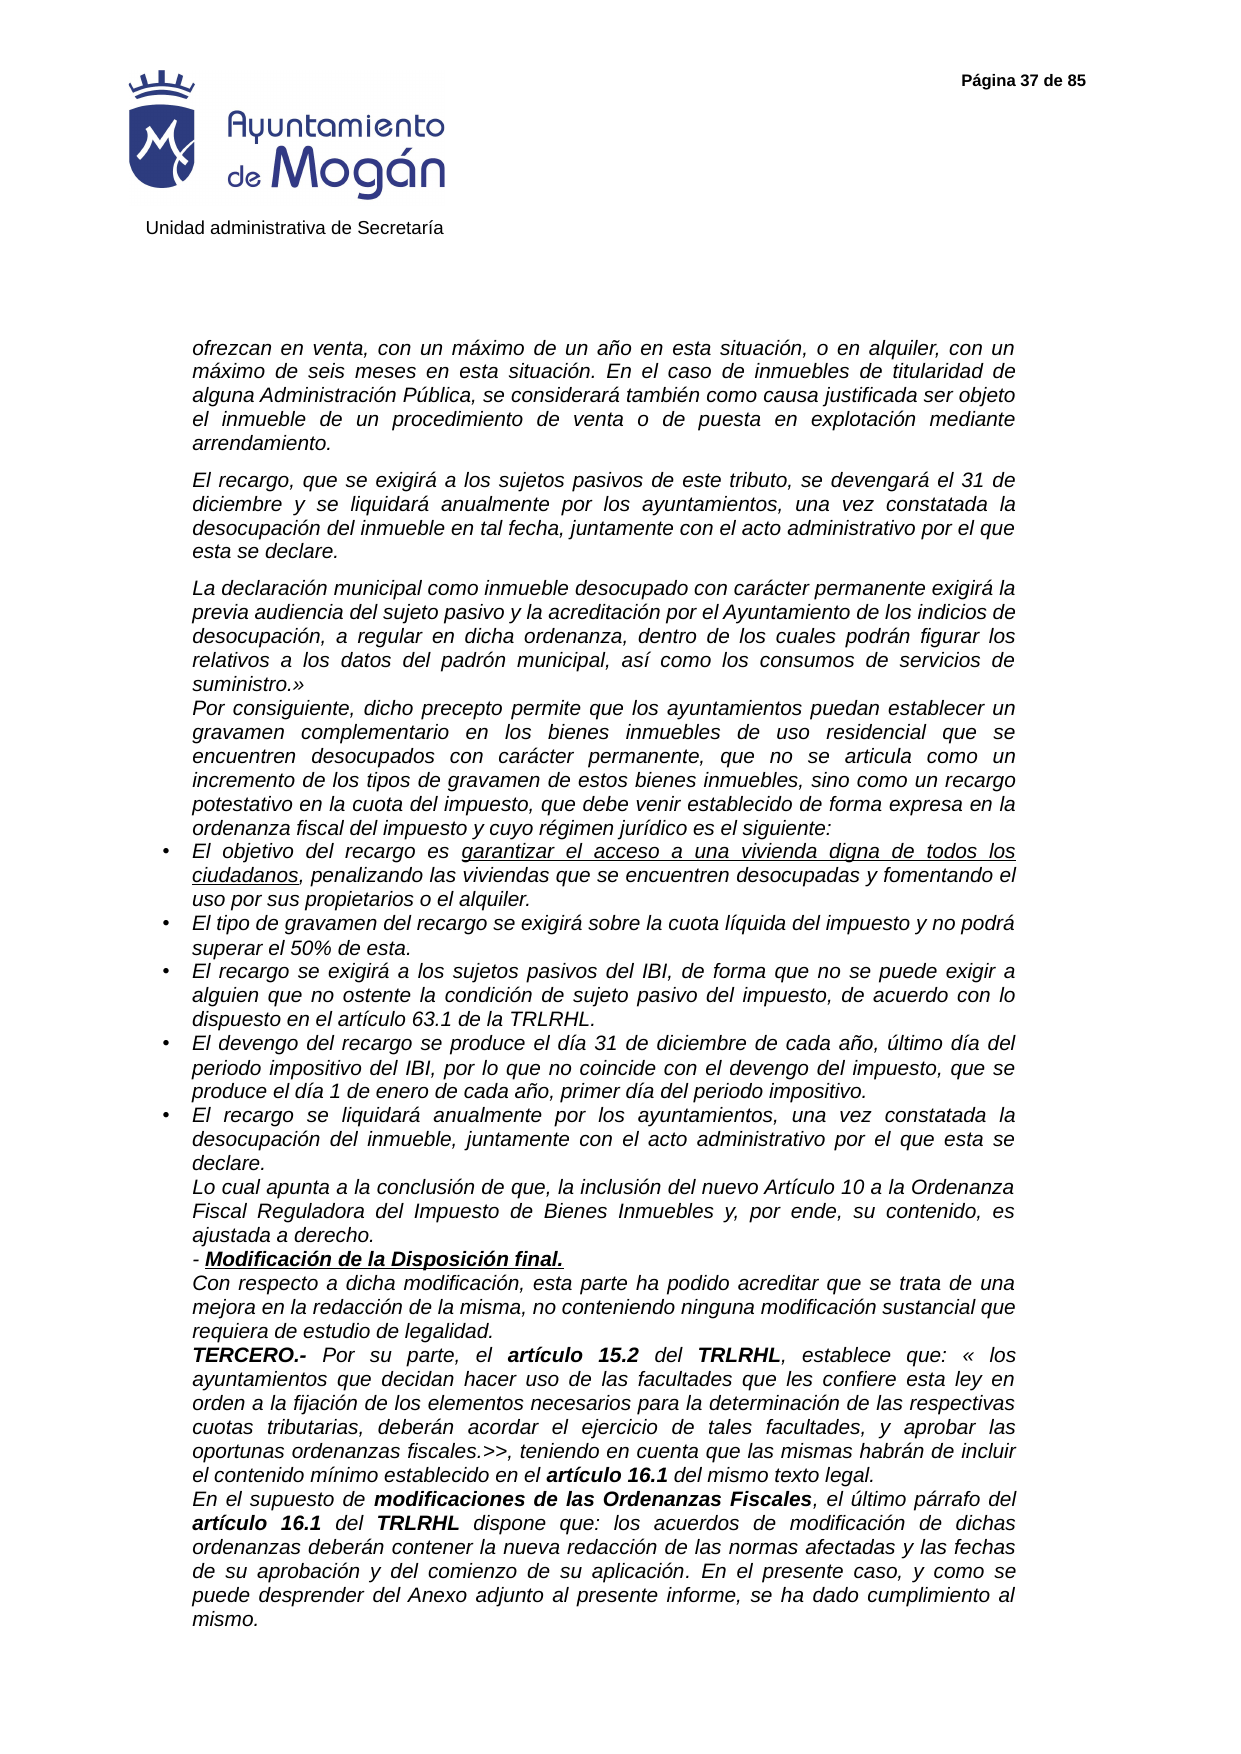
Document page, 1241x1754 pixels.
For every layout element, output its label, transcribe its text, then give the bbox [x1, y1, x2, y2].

text ofrezcan en venta, con un máximo de un año en esta situación, o en alquiler, con un máximo de seis meses en esta situación. En el caso de inmuebles de titularidad de alguna Administración Pública, se considerará también como causa justificada ser objeto el inmueble de un procedimiento de venta o de puesta en explotación mediante arrendamiento. [192, 335, 1019, 455]
text Con respecto a dicha modificación, esta parte ha podido acreditar que se trata de una mejora en la redacción de la misma, no conteniendo ninguna modificación sustancial que requiera de estudio de legalidad. [192, 1271, 1019, 1343]
text Por consiguiente, dicho precepto permite que los ayuntamientos puedan establecer un gravamen complementario en los bienes inmuebles de uso residencial que se encuentren desocupados con carácter permanente, que no se articula como un incremento de los tipos de gravamen de estos bienes inmuebles, sino como un recargo potestativo en la cuota del impuesto, que debe venir establecido de forma expresa en la ordenanza fiscal del impuesto y cuyo régimen jurídico es el siguiente: [192, 696, 1019, 839]
list El tipo de gravamen del recargo se exigirá sobre la cuota líquida del impuesto y no podrá superar el 50% de esta. [162, 911, 1019, 959]
list El recargo se exigirá a los sujetos pasivos del IBI, de forma que no se puede exigir a alguien que no ostente la condición de sujeto pasivo del impuesto, de acuerdo con lo dispuesto en el artículo 63.1 de la TRLRHL. [162, 959, 1019, 1031]
text En el supuesto de modificaciones de las Ordenanzas Fiscales, el último párrafo del artículo 16.1 del TRLRHL dispone que: los acuerdos de modificación de dichas ordenanzas deberán contener la nueva redacción de las normas afectadas y las fechas de su aprobación y del comienzo de su aplicación. En el presente caso, y como se puede desprender del Anexo adjunto al presente informe, se ha dado cumplimiento al mismo. [192, 1487, 1019, 1630]
text - Modificación de la Disposición final. [192, 1247, 1019, 1271]
text La declaración municipal como inmueble desocupado con carácter permanente exigirá la previa audiencia del sujeto pasivo y la acreditación por el Ayuntamiento de los indicios de desocupación, a regular en dicha ordenanza, dentro de los cuales podrán figurar los relativos a los datos del padrón municipal, así como los consumos de servicios de suministro.» [192, 576, 1019, 696]
text Lo cual apunta a la conclusión de que, la inclusión del nuevo Artículo 10 a la Ordenanza Fiscal Reguladora del Impuesto de Bienes Inmuebles y, por ende, su contenido, es ajustada a derecho. [192, 1175, 1019, 1247]
list El recargo se liquidará anualmente por los ayuntamientos, una vez constatada la desocupación del inmueble, juntamente con el acto administrativo por el que esta se declare. [162, 1103, 1019, 1175]
list El objetivo del recargo es garantizar el acceso a una vivienda digna de todos los ciudadanos, penalizando las viviendas que se encuentren desocupadas y fomentando el uso por sus propietarios o el alquiler. [162, 839, 1019, 911]
picture [128, 70, 445, 206]
text El recargo, que se exigirá a los sujetos pasivos de este tributo, se devengará el 31 de diciembre y se liquidará anualmente por los ayuntamientos, una vez constatada la desocupación del inmueble en tal fecha, juntamente con el acto administrativo por el que esta se declare. [192, 467, 1019, 563]
list El devengo del recargo se produce el día 31 de diciembre de cada año, último día del periodo impositivo del IBI, por lo que no coincide con el devengo del impuesto, que se produce el día 1 de enero de cada año, primer día del periodo impositivo. [162, 1031, 1019, 1103]
text TERCERO.- Por su parte, el artículo 15.2 del TRLRHL, establece que: « los ayuntamientos que decidan hacer uso de las facultades que les confiere esta ley en orden a la fijación de los elementos necesarios para la determinación de las respectivas cuotas tributarias, deberán acordar el ejercicio de tales facultades, y aprobar las oportunas ordenanzas fiscales.>>, teniendo en cuenta que las mismas habrán de incluir el contenido mínimo establecido en el artículo 16.1 del mismo texto legal. [192, 1343, 1019, 1487]
